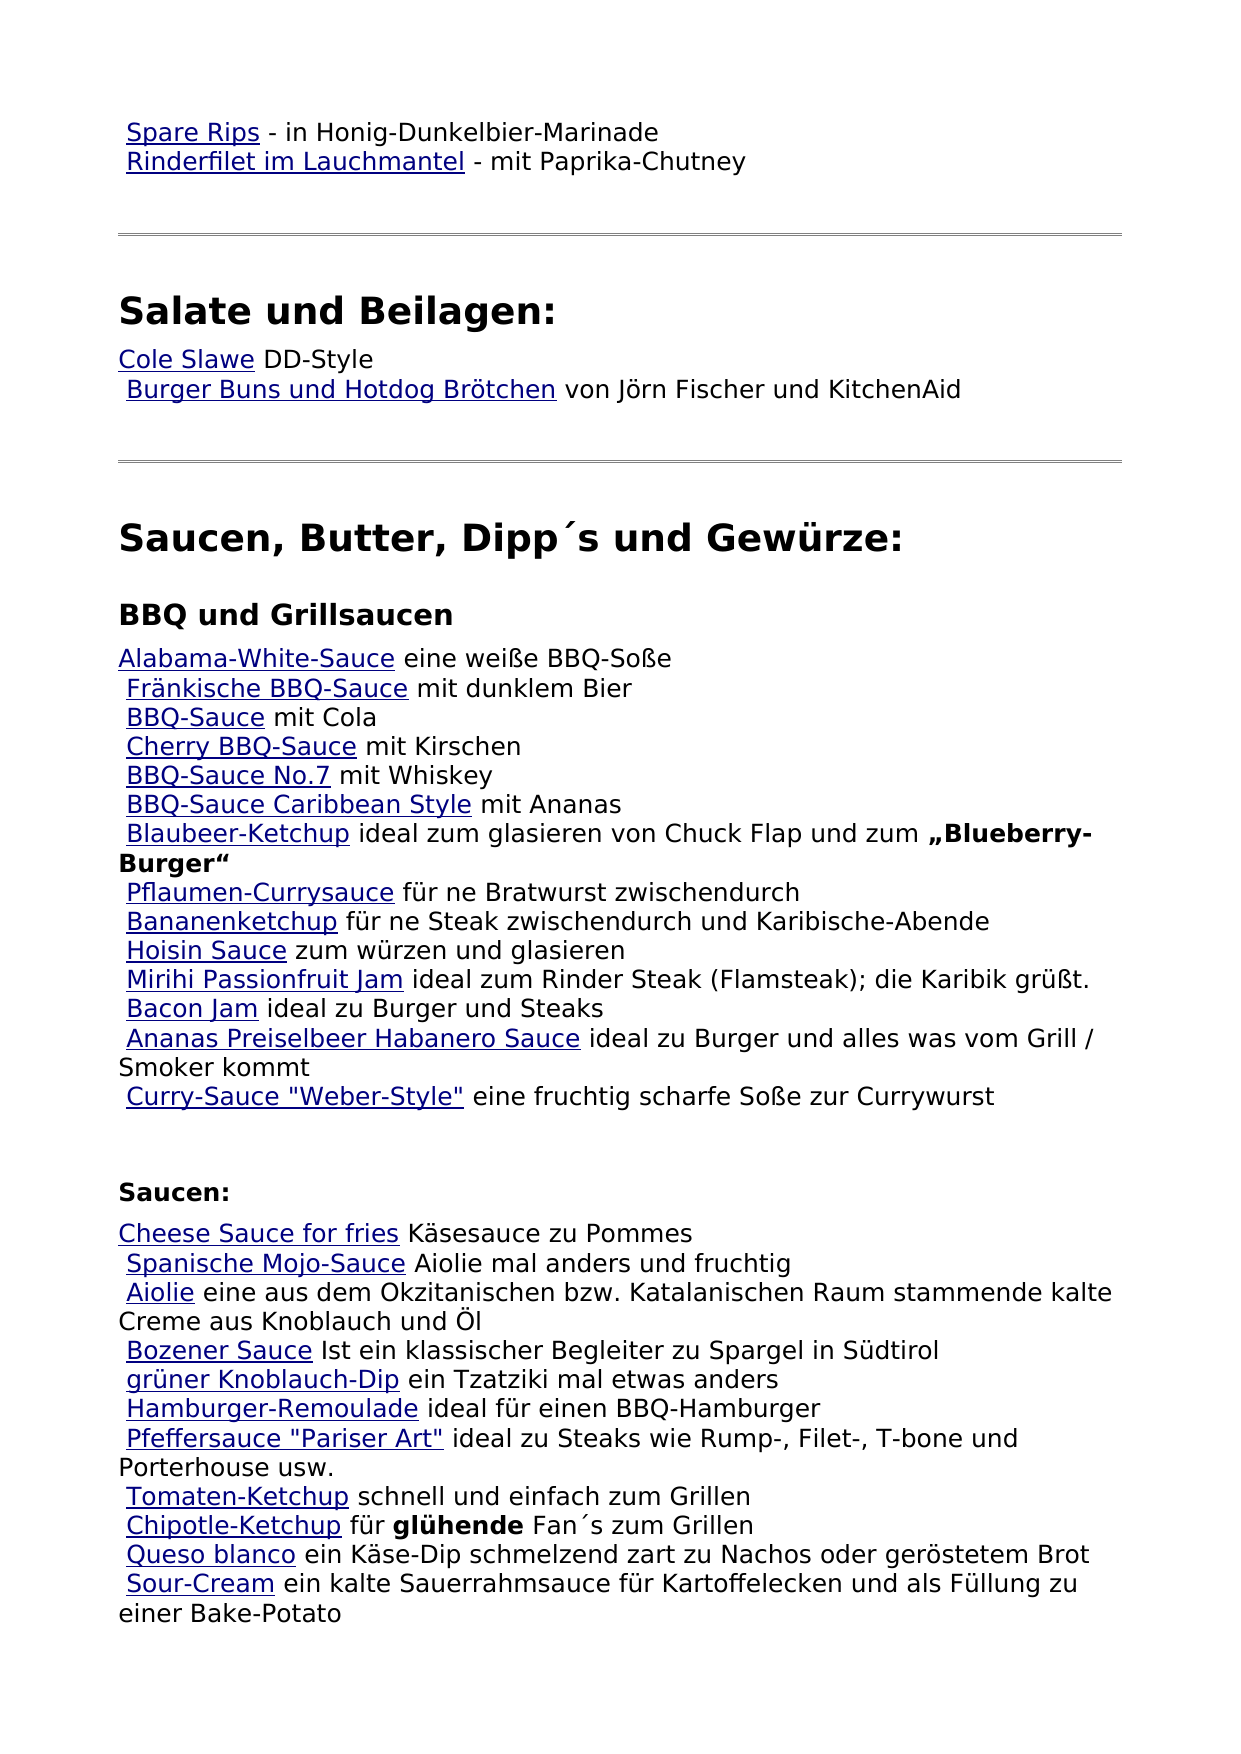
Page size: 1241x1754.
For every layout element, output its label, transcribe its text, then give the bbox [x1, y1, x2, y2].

subtitle BBQ und Grillsaucen [118, 598, 1122, 632]
subtitle Salate und Beilagen: [118, 289, 1122, 333]
subtitle Saucen: [118, 1178, 1122, 1207]
text Alabama-White-Sauce eine weiße BBQ-Soße Fränkische BBQ-Sauce mit dunklem Bier BBQ-Sauce mit Cola Cherry BBQ-Sauce mit Kirschen BBQ-Sauce No.7 mit Whiskey BBQ-Sauce Caribbean Style mit Ananas Blaubeer-Ketchup ideal zum glasieren von Chuck Flap und zum „Blueberry-Burger“ Pflaumen-Currysauce für ne Bratwurst zwischendurch Bananenketchup für ne Steak zwischendurch und Karibische-Abende Hoisin Sauce zum würzen und glasieren Mirihi Passionfruit Jam ideal zum Rinder Steak (Flamsteak); die Karibik grüßt. Bacon Jam ideal zu Burger und Steaks Ananas Preiselbeer Habanero Sauce ideal zu Burger und alles was vom Grill / Smoker kommt Curry-Sauce "Weber-Style" eine fruchtig scharfe Soße zur Currywurst [118, 644, 1122, 1140]
text Cole Slawe DD-Style Burger Buns und Hotdog Brötchen von Jörn Fischer und KitchenAid [118, 346, 1122, 433]
subtitle Saucen, Butter, Dipp´s und Gewürze: [118, 517, 1122, 561]
text Spare Rips - in Honig-Dunkelbier-Marinade Rinderfilet im Lauchmantel - mit Paprika-Chutney [118, 118, 1122, 206]
text Cheese Sauce for fries Käsesauce zu Pommes Spanische Mojo-Sauce Aiolie mal anders und fruchtig Aiolie eine aus dem Okzitanischen bzw. Katalanischen Raum stammende kalte Creme aus Knoblauch und Öl Bozener Sauce Ist ein klassischer Begleiter zu Spargel in Südtirol grüner Knoblauch-Dip ein Tzatziki mal etwas anders Hamburger-Remoulade ideal für einen BBQ-Hamburger Pfeffersauce "Pariser Art" ideal zu Steaks wie Rump-, Filet-, T-bone und Porterhouse usw. Tomaten-Ketchup schnell und einfach zum Grillen Chipotle-Ketchup für glühende Fan´s zum Grillen Queso blanco ein Käse-Dip schmelzend zart zu Nachos oder geröstetem Brot Sour-Cream ein kalte Sauerrahmsauce für Kartoffelecken und als Füllung zu einer Bake-Potato [118, 1219, 1122, 1628]
